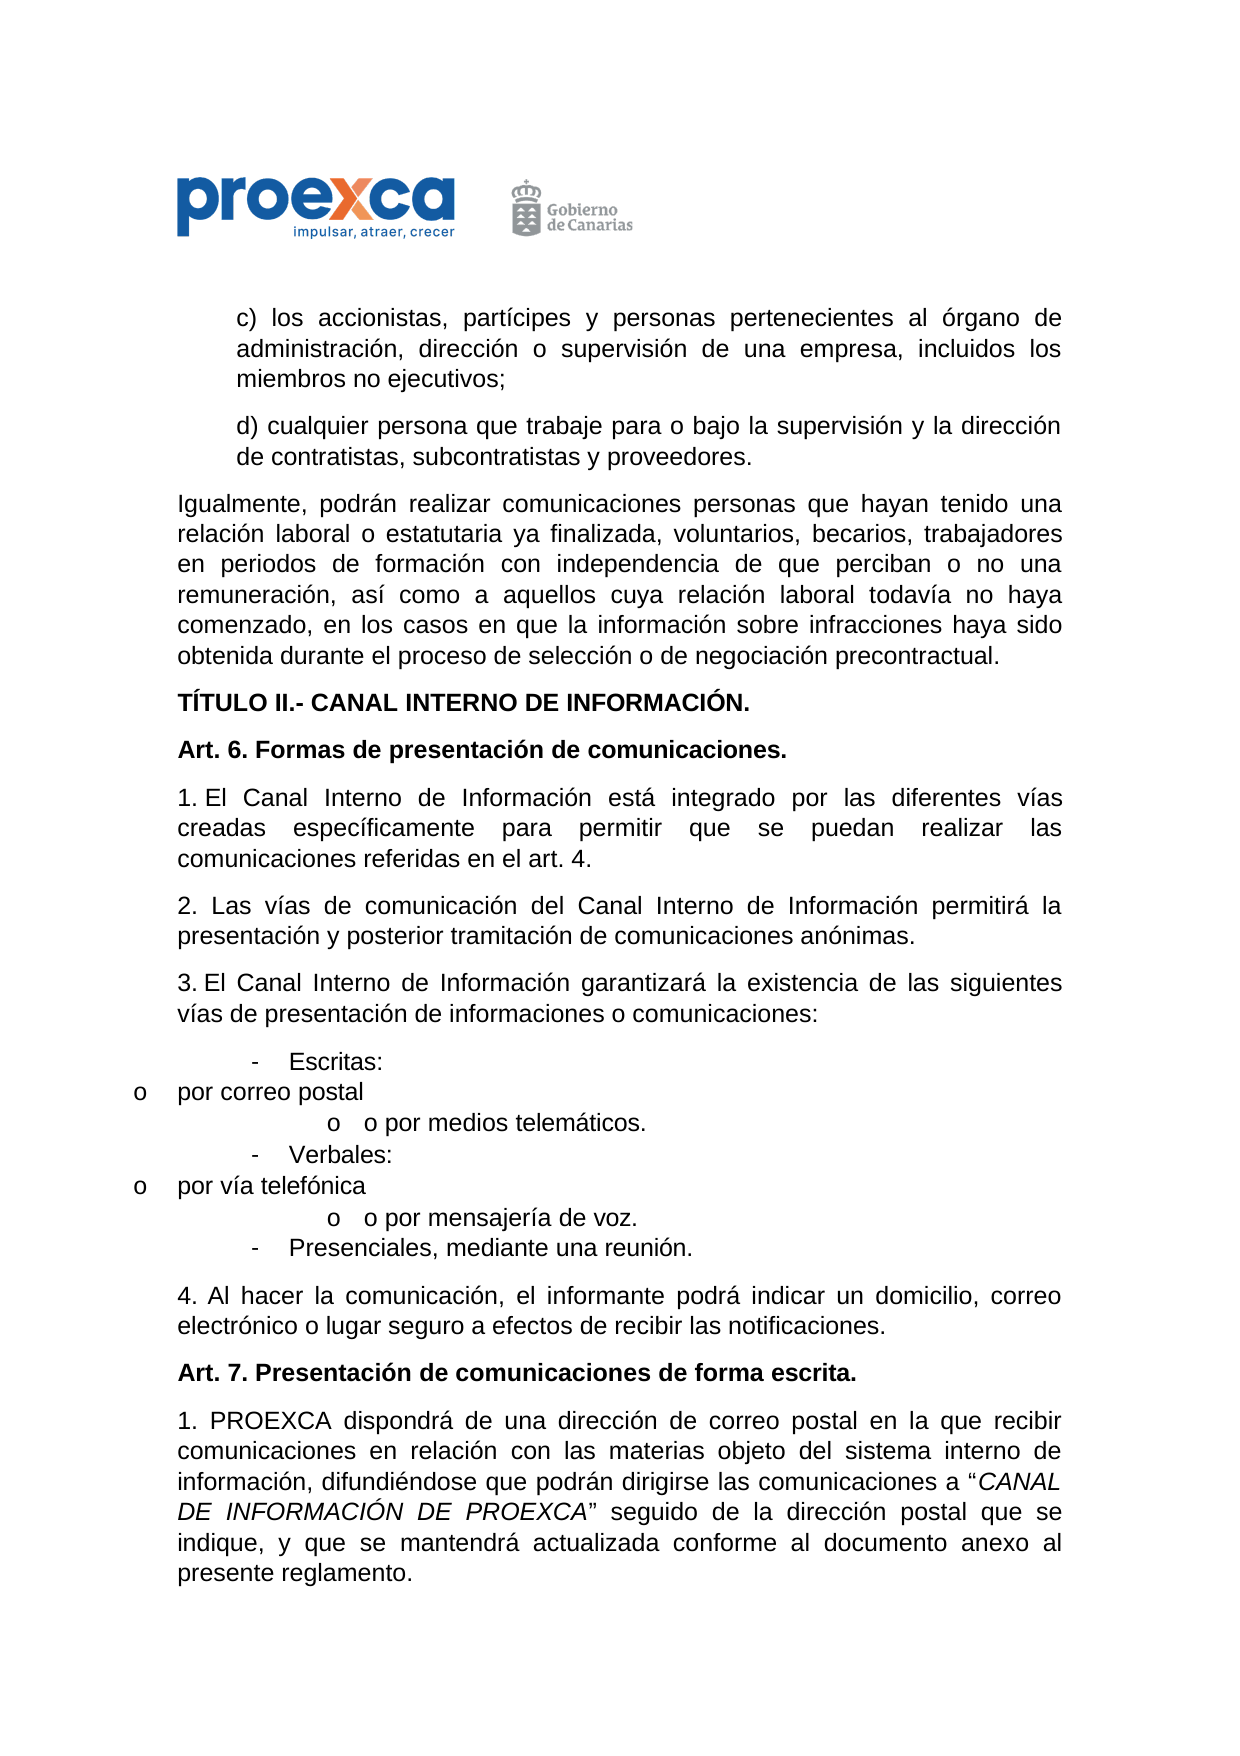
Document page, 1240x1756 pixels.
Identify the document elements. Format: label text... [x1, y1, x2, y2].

list Al hacer la comunicación, el informante podrá indicar un domicilio, correo electrónico o lugar seguro a efectos de recibir las notificaciones. [177, 1281, 1063, 1340]
list Presenciales, mediante una reunión. [251, 1232, 1077, 1263]
list El Canal Interno de Información está integrado por las diferentes vías creadas específicamente para permitir que se puedan realizar las comunicaciones referidas en el art. 4. [177, 783, 1063, 873]
list Verbales: [251, 1139, 1077, 1170]
list cualquier persona que trabaje para o bajo la supervisión y la dirección de contratistas, subcontratistas y proveedores. [236, 411, 1063, 470]
list los accionistas, partícipes y personas pertenecientes al órgano de administración, dirección o supervisión de una empresa, incluidos los miembros no ejecutivos; [236, 303, 1063, 393]
list por correo postal [133, 1077, 1077, 1108]
list Las vías de comunicación del Canal Interno de Información permitirá la presentación y posterior tramitación de comunicaciones anónimas. [177, 891, 1063, 950]
text Igualmente, podrán realizar comunicaciones personas que hayan tenido una relación laboral o estatutaria ya finalizada, voluntarios, becarios, trabajadores en periodos de formación con independencia de que perciban o no una remuneración, así como a aquellos cuya relación laboral todavía no haya comenzado, en los casos en que la información sobre infracciones haya sido obtenida durante el proceso de selección o de negociación precontractual. [177, 488, 1063, 669]
list o por mensajería de voz. [326, 1202, 1077, 1232]
list por vía telefónica [133, 1171, 1077, 1202]
subtitle Art. 6. Formas de presentación de comunicaciones. [177, 735, 1077, 764]
list o por medios telemáticos. [326, 1108, 1077, 1139]
list El Canal Interno de Información garantizará la existencia de las siguientes vías de presentación de informaciones o comunicaciones: [177, 968, 1063, 1027]
list Escritas: [251, 1046, 1077, 1076]
subtitle TÍTULO II.- CANAL INTERNO DE INFORMACIÓN. [177, 687, 1077, 716]
subtitle Art. 7. Presentación de comunicaciones de forma escrita. [177, 1358, 1077, 1387]
list PROEXCA dispondrá de una dirección de correo postal en la que recibir comunicaciones en relación con las materias objeto del sistema interno de información, difundiéndose que podrán dirigirse las comunicaciones a “CANAL DE INFORMACIÓN DE PROEXCA” seguido de la dirección postal que se indique, y que se mantendrá actualizada conforme al documento anexo al presente reglamento. [177, 1406, 1063, 1587]
